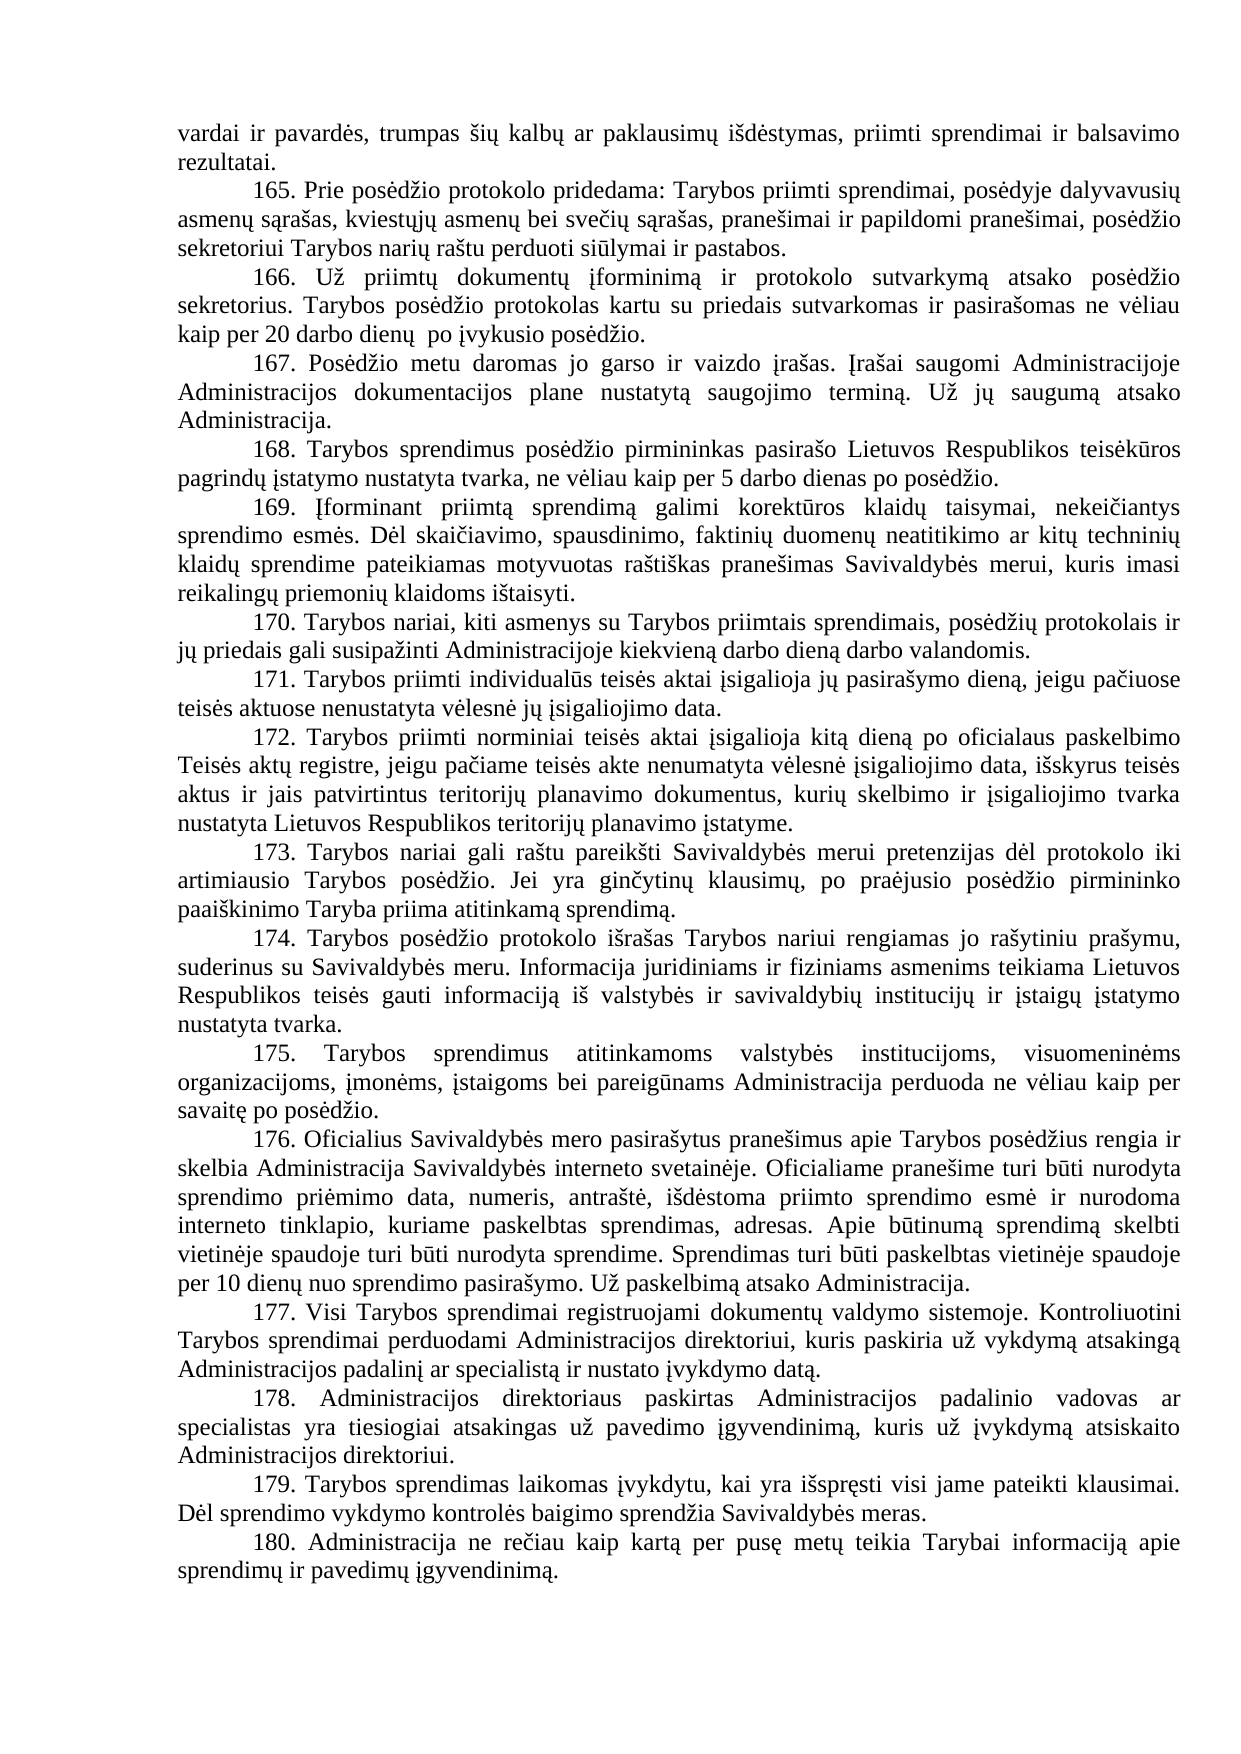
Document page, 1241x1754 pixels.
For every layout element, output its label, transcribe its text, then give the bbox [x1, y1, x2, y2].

text 171. Tarybos priimti individualūs teisės aktai įsigalioja jų pasirašymo dieną, jeigu pačiuose teisės aktuose nenustatyta vėlesnė jų įsigaliojimo data. [177, 664, 1181, 722]
text 175. Tarybos sprendimus atitinkamoms valstybės institucijoms, visuomeninėms organizacijoms, įmonėms, įstaigoms bei pareigūnams Administracija perduoda ne vėliau kaip per savaitę po posėdžio. [177, 1038, 1181, 1124]
text 178. Administracijos direktoriaus paskirtas Administracijos padalinio vadovas ar specialistas yra tiesiogiai atsakingas už pavedimo įgyvendinimą, kuris už įvykdymą atsiskaito Administracijos direktoriui. [177, 1383, 1181, 1469]
text 179. Tarybos sprendimas laikomas įvykdytu, kai yra išspręsti visi jame pateikti klausimai. Dėl sprendimo vykdymo kontrolės baigimo sprendžia Savivaldybės meras. [177, 1469, 1181, 1527]
text 168. Tarybos sprendimus posėdžio pirmininkas pasirašo Lietuvos Respublikos teisėkūros pagrindų įstatymo nustatyta tvarka, ne vėliau kaip per 5 darbo dienas po posėdžio. [177, 434, 1181, 492]
text 176. Oficialius Savivaldybės mero pasirašytus pranešimus apie Tarybos posėdžius rengia ir skelbia Administracija Savivaldybės interneto svetainėje. Oficialiame pranešime turi būti nurodyta sprendimo priėmimo data, numeris, antraštė, išdėstoma priimto sprendimo esmė ir nurodoma interneto tinklapio, kuriame paskelbtas sprendimas, adresas. Apie būtinumą sprendimą skelbti vietinėje spaudoje turi būti nurodyta sprendime. Sprendimas turi būti paskelbtas vietinėje spaudoje per 10 dienų nuo sprendimo pasirašymo. Už paskelbimą atsako Administracija. [177, 1124, 1181, 1297]
text 177. Visi Tarybos sprendimai registruojami dokumentų valdymo sistemoje. Kontroliuotini Tarybos sprendimai perduodami Administracijos direktoriui, kuris paskiria už vykdymą atsakingą Administracijos padalinį ar specialistą ir nustato įvykdymo datą. [177, 1297, 1181, 1383]
text 166. Už priimtų dokumentų įforminimą ir protokolo sutvarkymą atsako posėdžio sekretorius. Tarybos posėdžio protokolas kartu su priedais sutvarkomas ir pasirašomas ne vėliau kaip per 20 darbo dienų po įvykusio posėdžio. [177, 262, 1181, 348]
text 165. Prie posėdžio protokolo pridedama: Tarybos priimti sprendimai, posėdyje dalyvavusių asmenų sąrašas, kviestųjų asmenų bei svečių sąrašas, pranešimai ir papildomi pranešimai, posėdžio sekretoriui Tarybos narių raštu perduoti siūlymai ir pastabos. [177, 176, 1181, 262]
text 174. Tarybos posėdžio protokolo išrašas Tarybos nariui rengiamas jo rašytiniu prašymu, suderinus su Savivaldybės meru. Informacija juridiniams ir fiziniams asmenims teikiama Lietuvos Respublikos teisės gauti informaciją iš valstybės ir savivaldybių institucijų ir įstaigų įstatymo nustatyta tvarka. [177, 923, 1181, 1038]
text 173. Tarybos nariai gali raštu pareikšti Savivaldybės merui pretenzijas dėl protokolo iki artimiausio Tarybos posėdžio. Jei yra ginčytinų klausimų, po praėjusio posėdžio pirmininko paaiškinimo Taryba priima atitinkamą sprendimą. [177, 837, 1181, 923]
text 167. Posėdžio metu daromas jo garso ir vaizdo įrašas. Įrašai saugomi Administracijoje Administracijos dokumentacijos plane nustatytą saugojimo terminą. Už jų saugumą atsako Administracija. [177, 348, 1181, 434]
text 169. Įforminant priimtą sprendimą galimi korektūros klaidų taisymai, nekeičiantys sprendimo esmės. Dėl skaičiavimo, spausdinimo, faktinių duomenų neatitikimo ar kitų techninių klaidų sprendime pateikiamas motyvuotas raštiškas pranešimas Savivaldybės merui, kuris imasi reikalingų priemonių klaidoms ištaisyti. [177, 492, 1181, 607]
text 170. Tarybos nariai, kiti asmenys su Tarybos priimtais sprendimais, posėdžių protokolais ir jų priedais gali susipažinti Administracijoje kiekvieną darbo dieną darbo valandomis. [177, 607, 1181, 664]
text vardai ir pavardės, trumpas šių kalbų ar paklausimų išdėstymas, priimti sprendimai ir balsavimo rezultatai. [177, 118, 1181, 176]
text 180. Administracija ne rečiau kaip kartą per pusę metų teikia Tarybai informaciją apie sprendimų ir pavedimų įgyvendinimą. [177, 1527, 1181, 1584]
text 172. Tarybos priimti norminiai teisės aktai įsigalioja kitą dieną po oficialaus paskelbimo Teisės aktų registre, jeigu pačiame teisės akte nenumatyta vėlesnė įsigaliojimo data, išskyrus teisės aktus ir jais patvirtintus teritorijų planavimo dokumentus, kurių skelbimo ir įsigaliojimo tvarka nustatyta Lietuvos Respublikos teritorijų planavimo įstatyme. [177, 722, 1181, 837]
